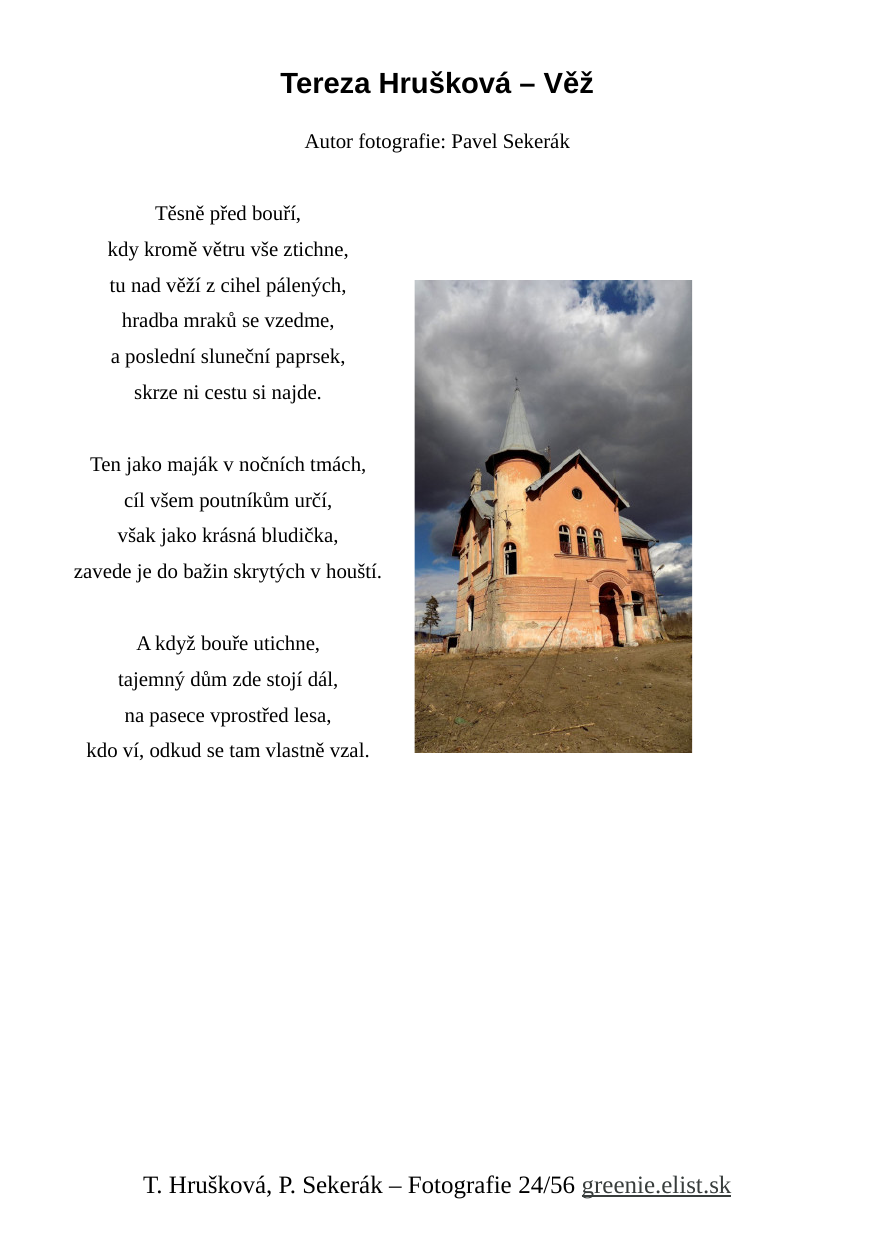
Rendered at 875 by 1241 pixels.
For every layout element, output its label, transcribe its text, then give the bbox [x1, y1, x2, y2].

picture [414, 280, 693, 753]
subtitle Tereza Hrušková – Věž [41, 66, 833, 100]
text tu nad věží z cihel pálených, [41, 272, 833, 297]
text [693, 667, 833, 691]
text A když bouře utichne, [41, 631, 414, 655]
text na pasece vprostřed lesa, [41, 702, 414, 727]
text hradba mraků se vzedme, [41, 308, 414, 332]
text a poslední sluneční paprsek, [41, 344, 414, 368]
text Autor fotografie: Pavel Sekerák [41, 129, 833, 153]
text kdy kromě větru vše ztichne, [41, 237, 833, 261]
text kdo ví, odkud se tam vlastně vzal. [41, 738, 833, 762]
text cíl všem poutníkům určí, [41, 487, 414, 512]
text [693, 487, 833, 512]
text [693, 631, 833, 655]
text [693, 702, 833, 727]
text tajemný dům zde stojí dál, [41, 667, 414, 691]
text [693, 308, 833, 332]
text zavede je do bažin skrytých v houští. [41, 559, 414, 583]
text [693, 344, 833, 368]
text [693, 452, 833, 476]
text [693, 523, 833, 547]
text však jako krásná bludička, [41, 523, 414, 547]
text skrze ni cestu si najde. [41, 380, 414, 404]
text [693, 559, 833, 583]
text Ten jako maják v nočních tmách, [41, 452, 414, 476]
text [693, 380, 833, 404]
text Těsně před bouří, [41, 201, 833, 225]
